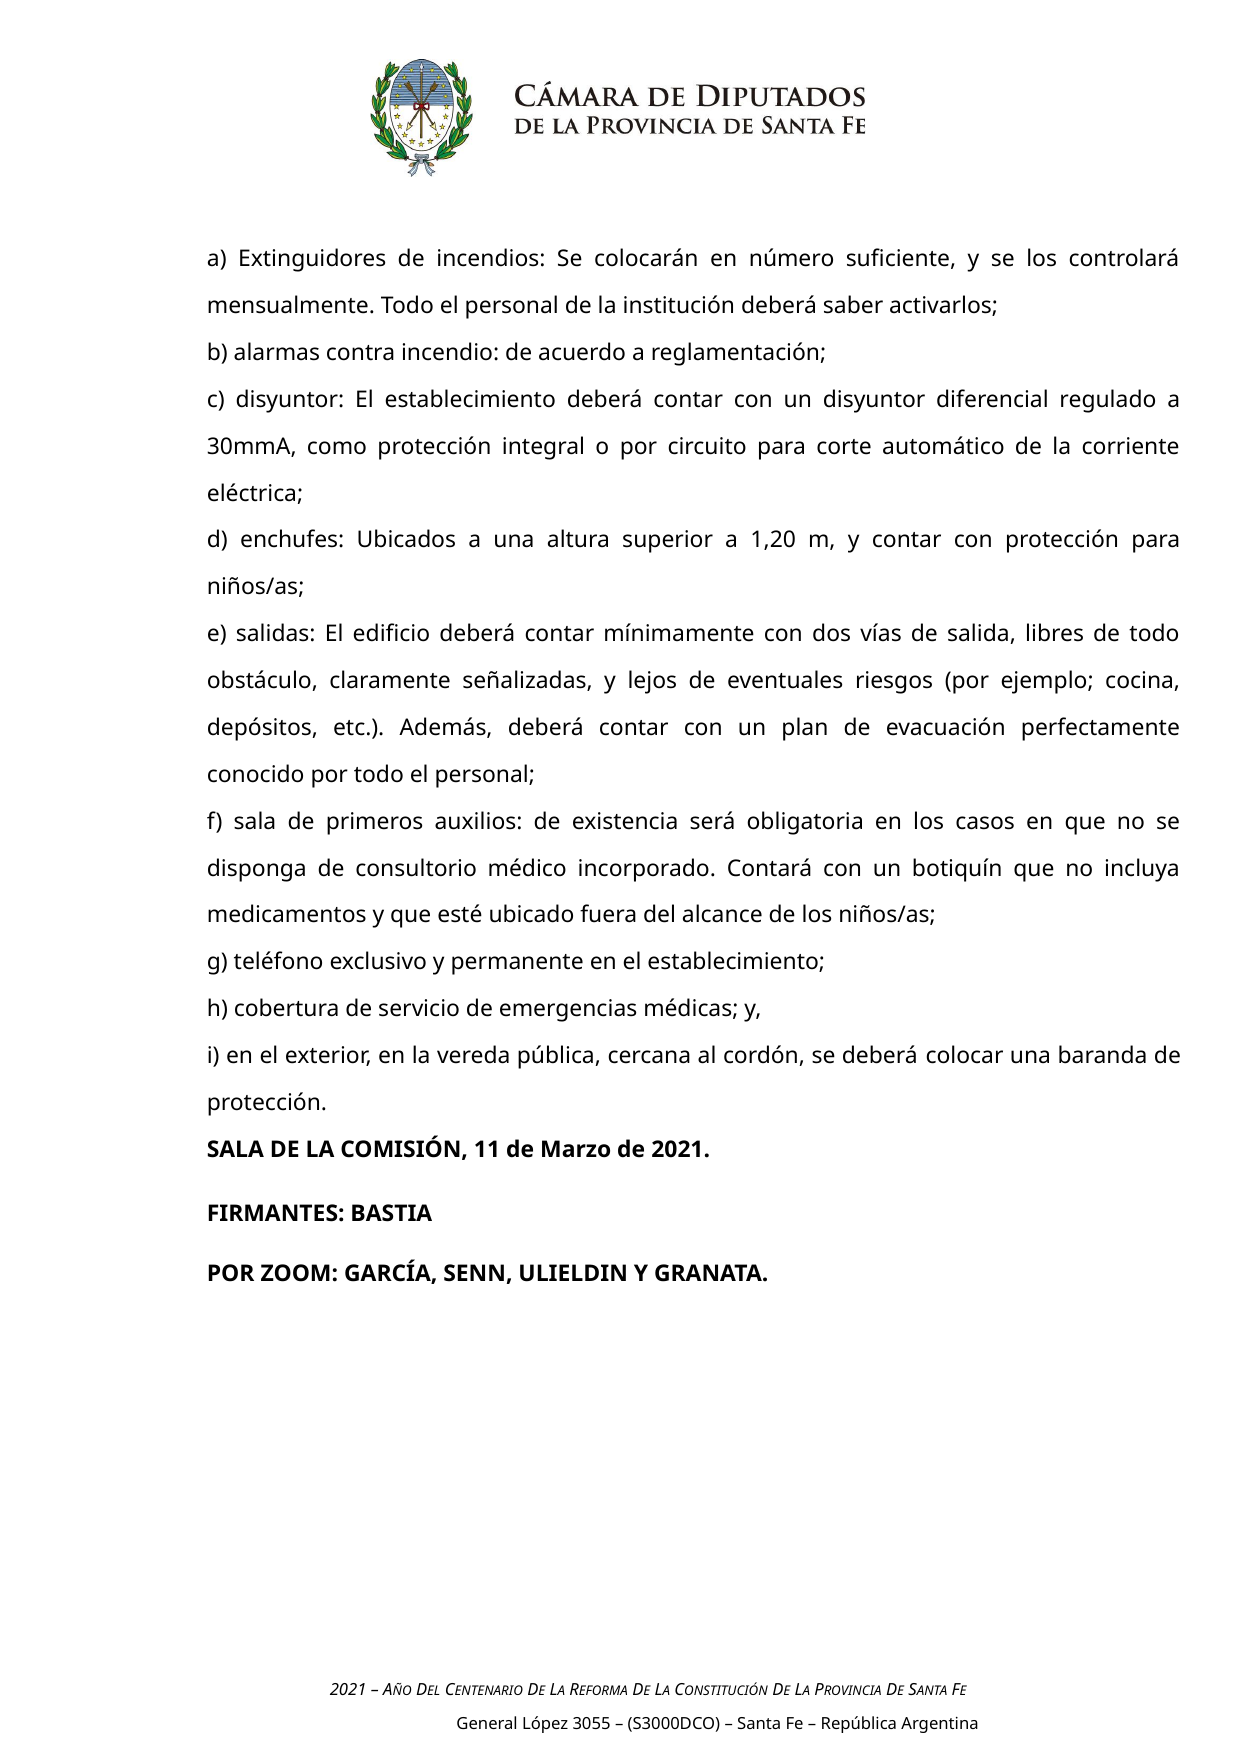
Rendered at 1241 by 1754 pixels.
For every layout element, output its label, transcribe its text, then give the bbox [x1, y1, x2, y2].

text SALA DE LA COMISIÓN, 11 de Marzo de 2021. [207, 1133, 1181, 1164]
text b) alarmas contra incendio: de acuerdo a reglamentación; [207, 336, 1181, 367]
picture [370, 59, 866, 181]
text e) salidas: El edificio deberá contar mínimamente con dos vías de salida, libres de todo obstáculo, claramente señalizadas, y lejos de eventuales riesgos (por ejemplo; cocina, depósitos, etc.). Además, deberá contar con un plan de evacuación perfectamente conocido por todo el personal; [207, 617, 1181, 789]
text FIRMANTES: BASTIA [207, 1197, 1181, 1229]
text c) disyuntor: El establecimiento deberá contar con un disyuntor diferencial regulado a 30mmA, como protección integral o por circuito para corte automático de la corriente eléctrica; [207, 383, 1181, 508]
text f) sala de primeros auxilios: de existencia será obligatoria en los casos en que no se disponga de consultorio médico incorporado. Contará con un botiquín que no incluya medicamentos y que esté ubicado fuera del alcance de los niños/as; [207, 805, 1181, 930]
text POR ZOOM: GARCÍA, SENN, ULIELDIN Y GRANATA. [207, 1257, 1181, 1288]
text d) enchufes: Ubicados a una altura superior a 1,20 m, y contar con protección para niños/as; [207, 523, 1181, 602]
text a) Extinguidores de incendios: Se colocarán en número suficiente, y se los controlará mensualmente. Todo el personal de la institución deberá saber activarlos; [207, 242, 1181, 320]
text h) cobertura de servicio de emergencias médicas; y, [207, 992, 1181, 1023]
text g) teléfono exclusivo y permanente en el establecimiento; [207, 945, 1181, 977]
text i) en el exterior, en la vereda pública, cercana al cordón, se deberá colocar una baranda de protección. [207, 1039, 1181, 1117]
